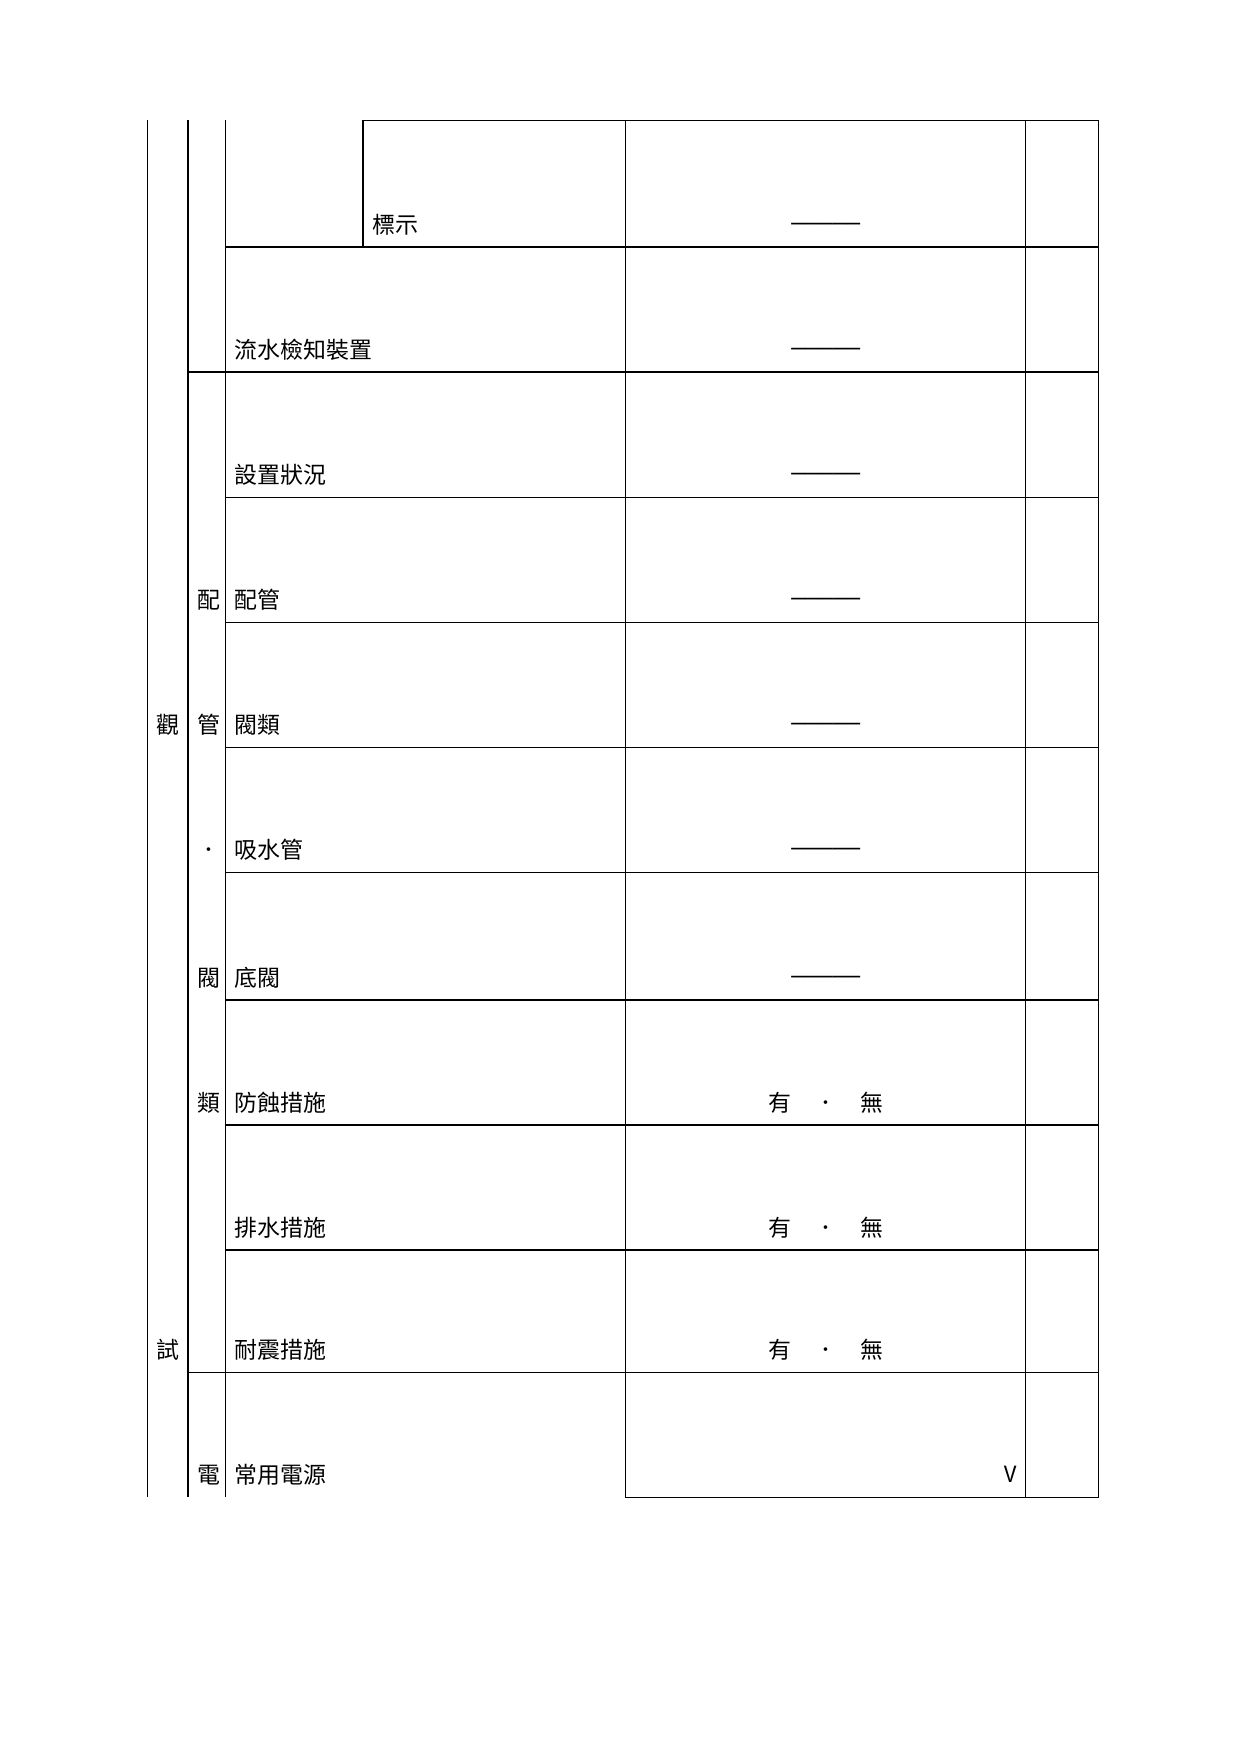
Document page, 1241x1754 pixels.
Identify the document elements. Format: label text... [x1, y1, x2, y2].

table_cell [1026, 748, 1098, 872]
table_cell 觀 [148, 622, 187, 747]
table_cell [189, 373, 225, 497]
table_cell 配 [189, 497, 225, 622]
table_cell [148, 747, 187, 872]
table_cell 試 [148, 1249, 187, 1372]
table_cell 有 ． 無 [626, 1126, 1025, 1249]
table_cell [1026, 1126, 1098, 1249]
table_cell ───── [626, 121, 1025, 246]
table_cell 防蝕措施 [226, 1001, 625, 1124]
table_cell ───── [626, 873, 1025, 999]
table_cell [1026, 121, 1098, 246]
table_cell [148, 872, 187, 999]
table_cell 排水措施 [226, 1126, 625, 1249]
table_cell 常用電源 [226, 1373, 625, 1497]
table_cell 閥類 [226, 623, 625, 747]
table_cell [189, 120, 225, 246]
table_cell [148, 371, 187, 497]
table_cell [148, 120, 187, 246]
table_cell 管 [189, 622, 225, 747]
table_cell 有 ． 無 [626, 1251, 1025, 1372]
table_cell [148, 999, 187, 1124]
table_cell [226, 120, 362, 246]
table_cell [1026, 248, 1098, 371]
table_cell [148, 497, 187, 622]
table_cell 流水檢知裝置 [226, 248, 625, 371]
table_cell ． [189, 747, 225, 872]
table_cell ───── [626, 748, 1025, 872]
table_cell [1026, 623, 1098, 747]
table_cell ───── [626, 248, 1025, 371]
table_cell 耐震措施 [226, 1251, 625, 1372]
table_cell 標示 [364, 121, 625, 246]
table_cell [148, 246, 187, 371]
table_cell [189, 1124, 225, 1249]
table_cell ───── [626, 623, 1025, 747]
table_cell V [626, 1373, 1025, 1497]
table_cell 底閥 [226, 873, 625, 999]
table_cell 有 ． 無 [626, 1001, 1025, 1124]
table_cell [1026, 498, 1098, 622]
table_cell [148, 1124, 187, 1249]
table_cell 配管 [226, 498, 625, 622]
table_cell 電 [189, 1373, 225, 1497]
table_cell 設置狀況 [226, 373, 625, 497]
table_cell ───── [626, 498, 1025, 622]
table_cell [189, 246, 225, 371]
table_cell [1026, 373, 1098, 497]
table_cell 吸水管 [226, 748, 625, 872]
table_cell [189, 1249, 225, 1372]
table_cell [1026, 873, 1098, 999]
table_cell [148, 1372, 187, 1497]
table_cell 閥 [189, 872, 225, 999]
table_cell [1026, 1251, 1098, 1372]
table_cell [1026, 1001, 1098, 1124]
table_cell [1026, 1373, 1098, 1497]
table_cell 類 [189, 999, 225, 1124]
table_cell ───── [626, 373, 1025, 497]
